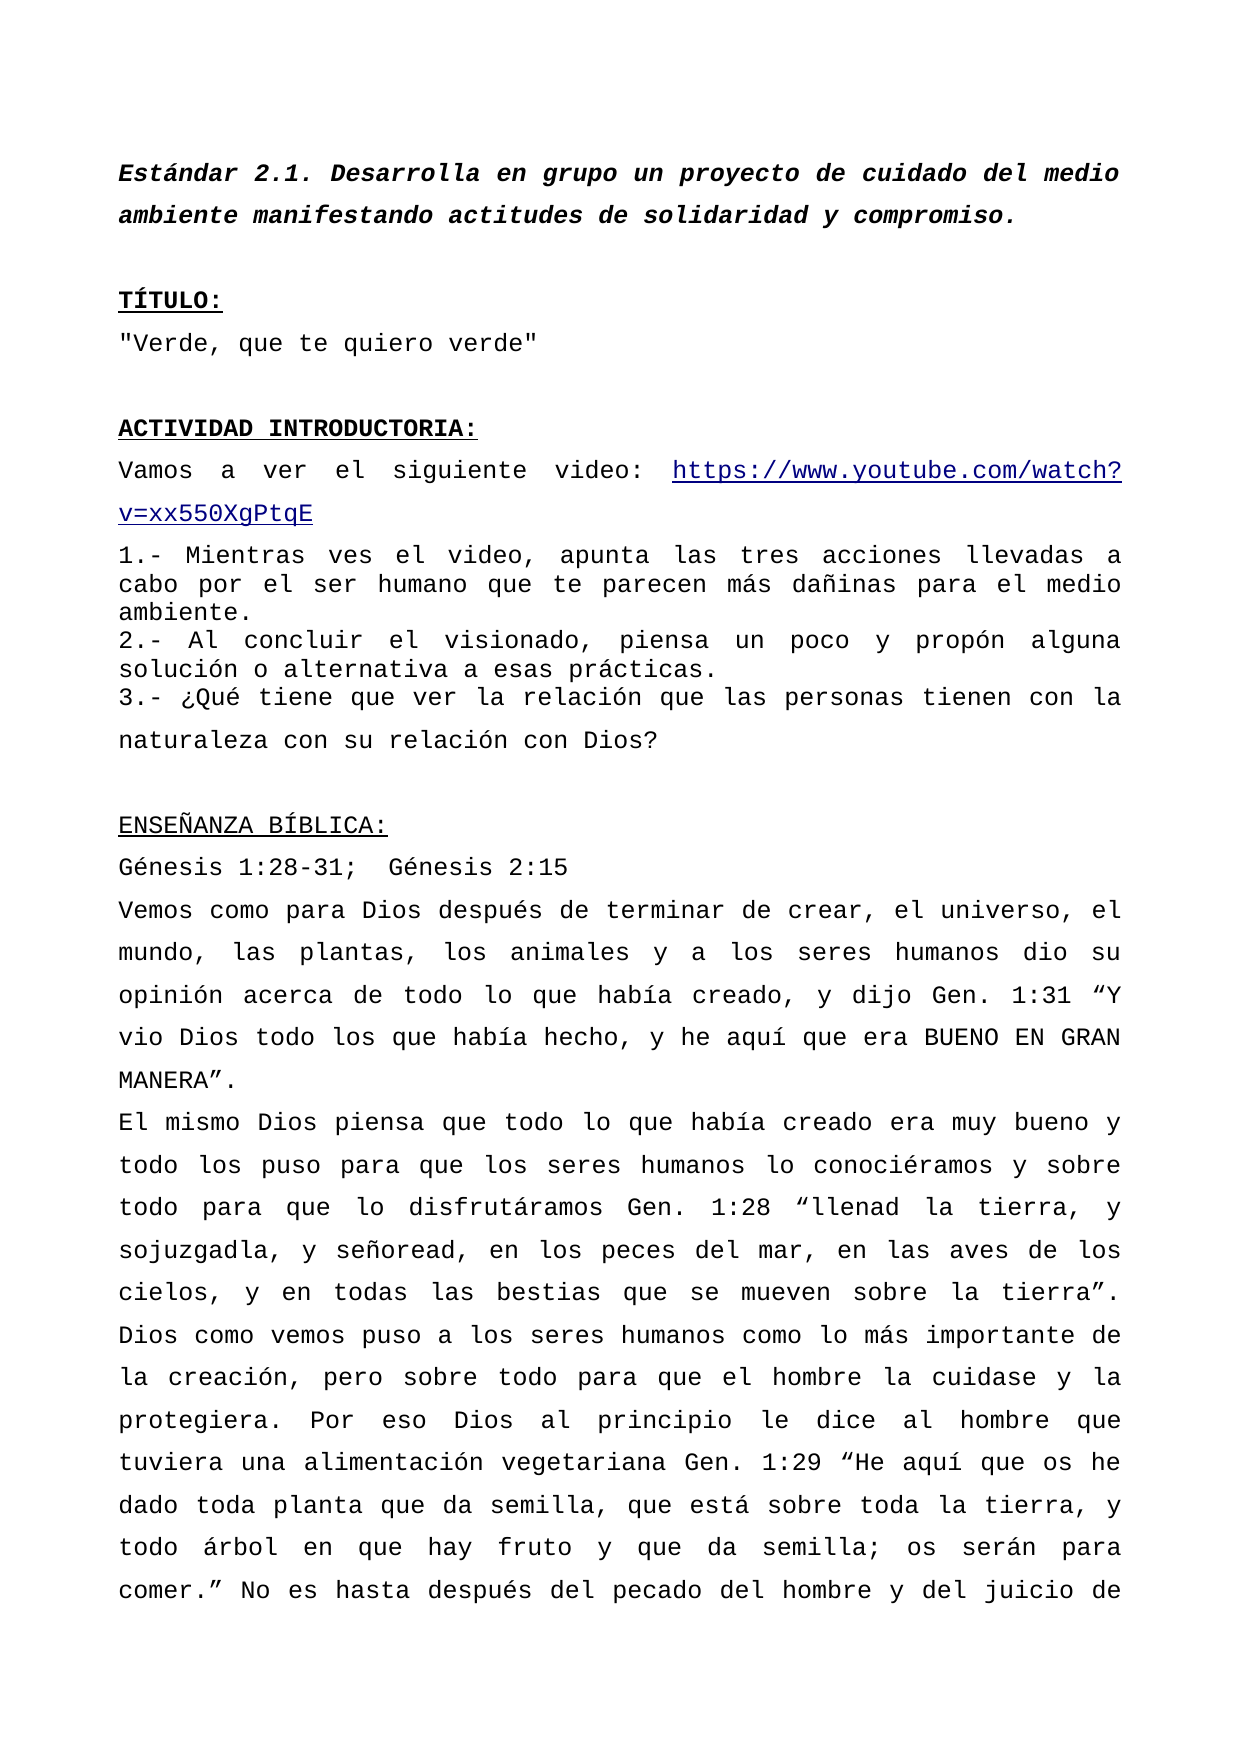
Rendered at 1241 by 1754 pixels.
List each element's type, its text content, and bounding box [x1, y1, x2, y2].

text 3.- ¿Qué tiene que ver la relación que las personas tienen con la naturaleza con su relación con Dios? [118, 685, 1122, 756]
text Génesis 1:28-31; Génesis 2:15 [118, 855, 1122, 883]
text TÍTULO: [118, 288, 1122, 316]
text El mismo Dios piensa que todo lo que había creado era muy bueno y todo los puso para que los seres humanos lo conociéramos y sobre todo para que lo disfrutáramos Gen. 1:28 “llenad la tierra, y sojuzgadla, y señoread, en los peces del mar, en las aves de los cielos, y en todas las bestias que se mueven sobre la tierra”. Dios como vemos puso a los seres humanos como lo más importante de la creación, pero sobre todo para que el hombre la cuidase y la protegiera. Por eso Dios al principio le dice al hombre que tuviera una alimentación vegetariana Gen. 1:29 “He aquí que os he dado toda planta que da semilla, que está sobre toda la tierra, y todo árbol en que hay fruto y que da semilla; os serán para comer.” No es hasta después del pecado del hombre y del juicio de [118, 1110, 1122, 1606]
text ACTIVIDAD INTRODUCTORIA: [118, 416, 1122, 444]
text ENSEÑANZA BÍBLICA: [118, 812, 1122, 841]
text Vemos como para Dios después de terminar de crear, el universo, el mundo, las plantas, los animales y a los seres humanos dio su opinión acerca de todo lo que había creado, y dijo Gen. 1:31 “Y vio Dios todo los que había hecho, y he aquí que era BUENO EN GRAN MANERA”. [118, 897, 1122, 1096]
text 1.- Mientras ves el video, apunta las tres acciones llevadas a cabo por el ser humano que te parecen más dañinas para el medio ambiente. [118, 543, 1122, 628]
text Vamos a ver el siguiente video: https://www.youtube.com/watch?v=xx550XgPtqE [118, 458, 1122, 529]
text "Verde, que te quiero verde" [118, 331, 1122, 359]
text 2.- Al concluir el visionado, piensa un poco y propón alguna solución o alternativa a esas prácticas. [118, 628, 1122, 685]
text Estándar 2.1. Desarrolla en grupo un proyecto de cuidado del medio ambiente manifestando actitudes de solidaridad y compromiso. [118, 161, 1122, 231]
